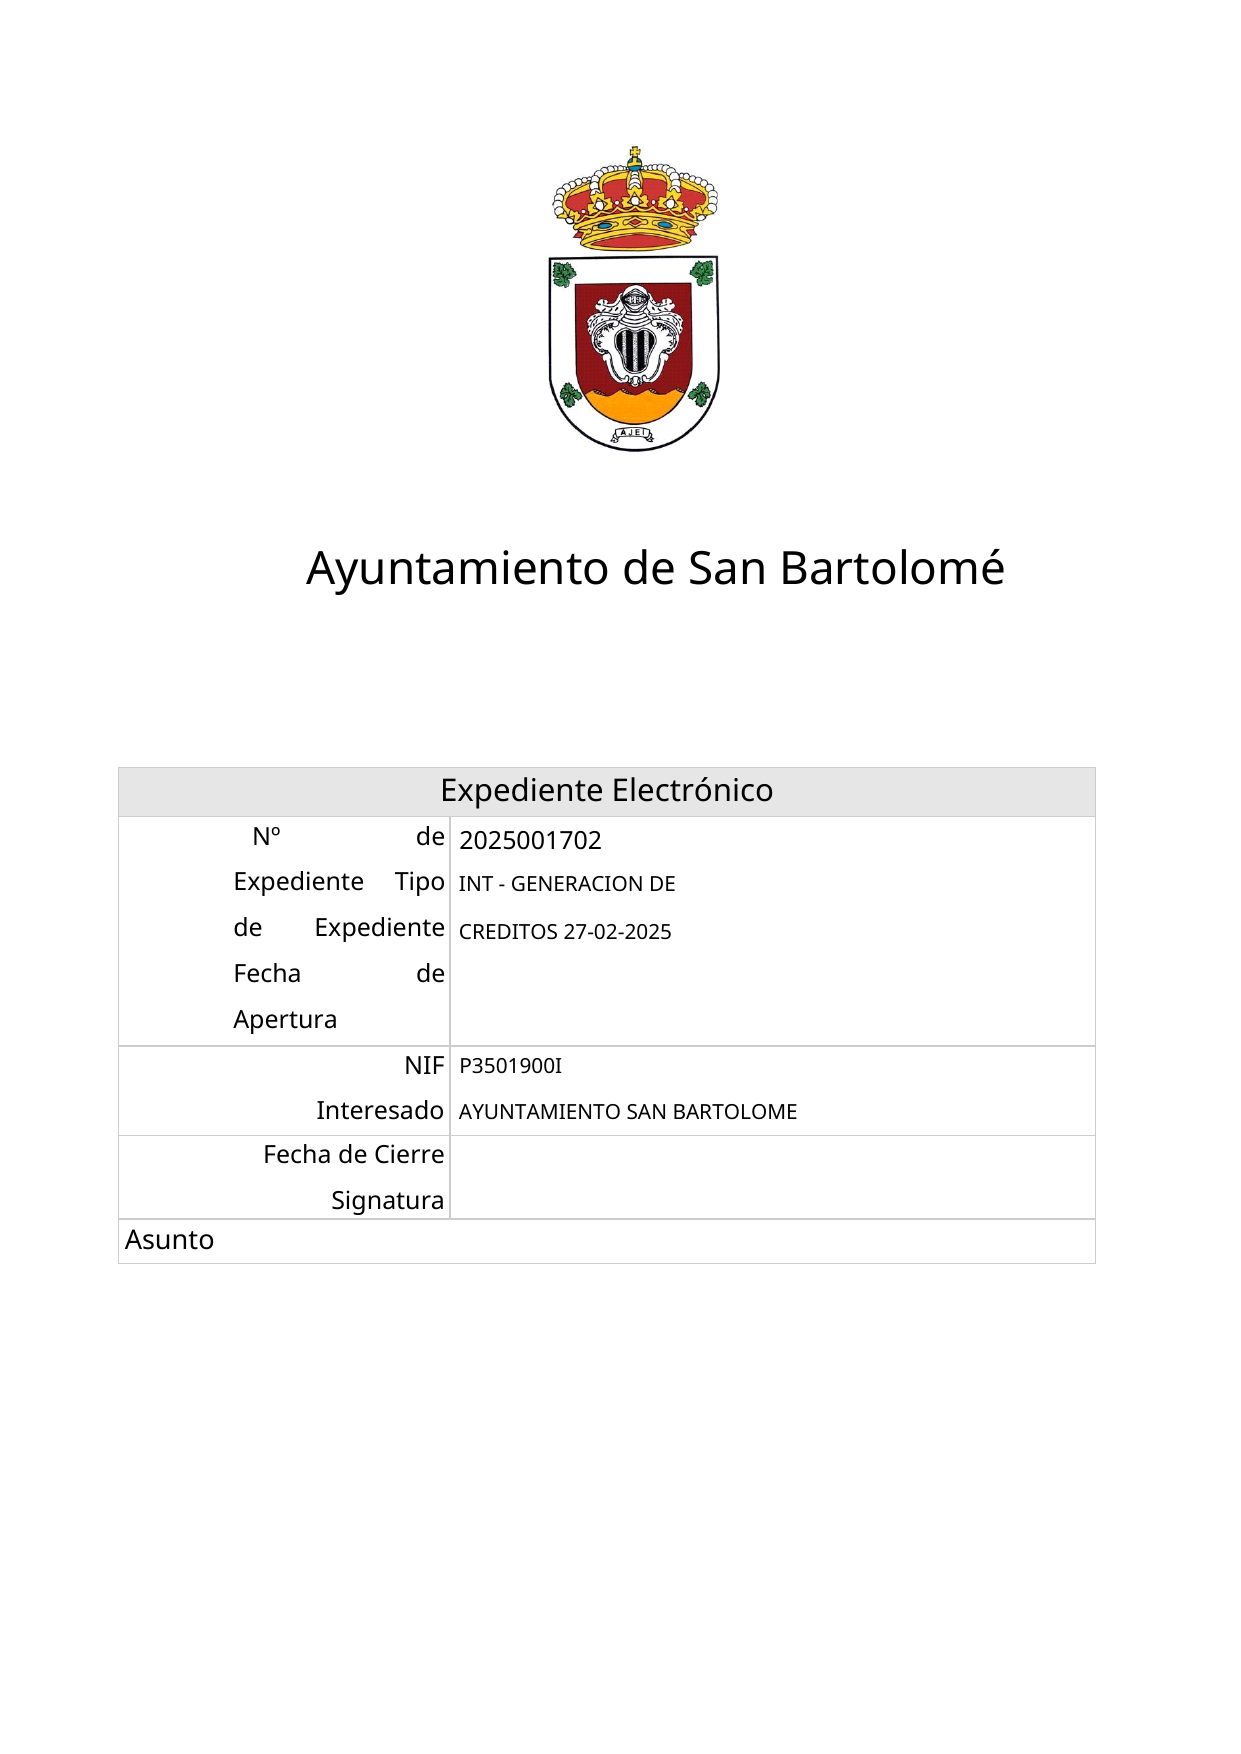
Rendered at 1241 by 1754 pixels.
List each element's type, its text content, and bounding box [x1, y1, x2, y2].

table_cell Fecha de Cierre Signatura [119, 1136, 449, 1218]
table_cell 2025001702 INT - GENERACION DE CREDITOS 27-02-2025 [451, 817, 1095, 1045]
table_cell Nº de Expediente Tipo de Expediente Fecha de Apertura [119, 817, 449, 1045]
table_cell NIF Interesado [119, 1047, 449, 1135]
table_cell [451, 1136, 1095, 1218]
table_cell Asunto [119, 1220, 1095, 1263]
table_header Expediente Electrónico [119, 768, 1095, 816]
text Ayuntamiento de San Bartolomé [306, 536, 1122, 598]
table_cell P3501900I AYUNTAMIENTO SAN BARTOLOME [451, 1047, 1095, 1135]
